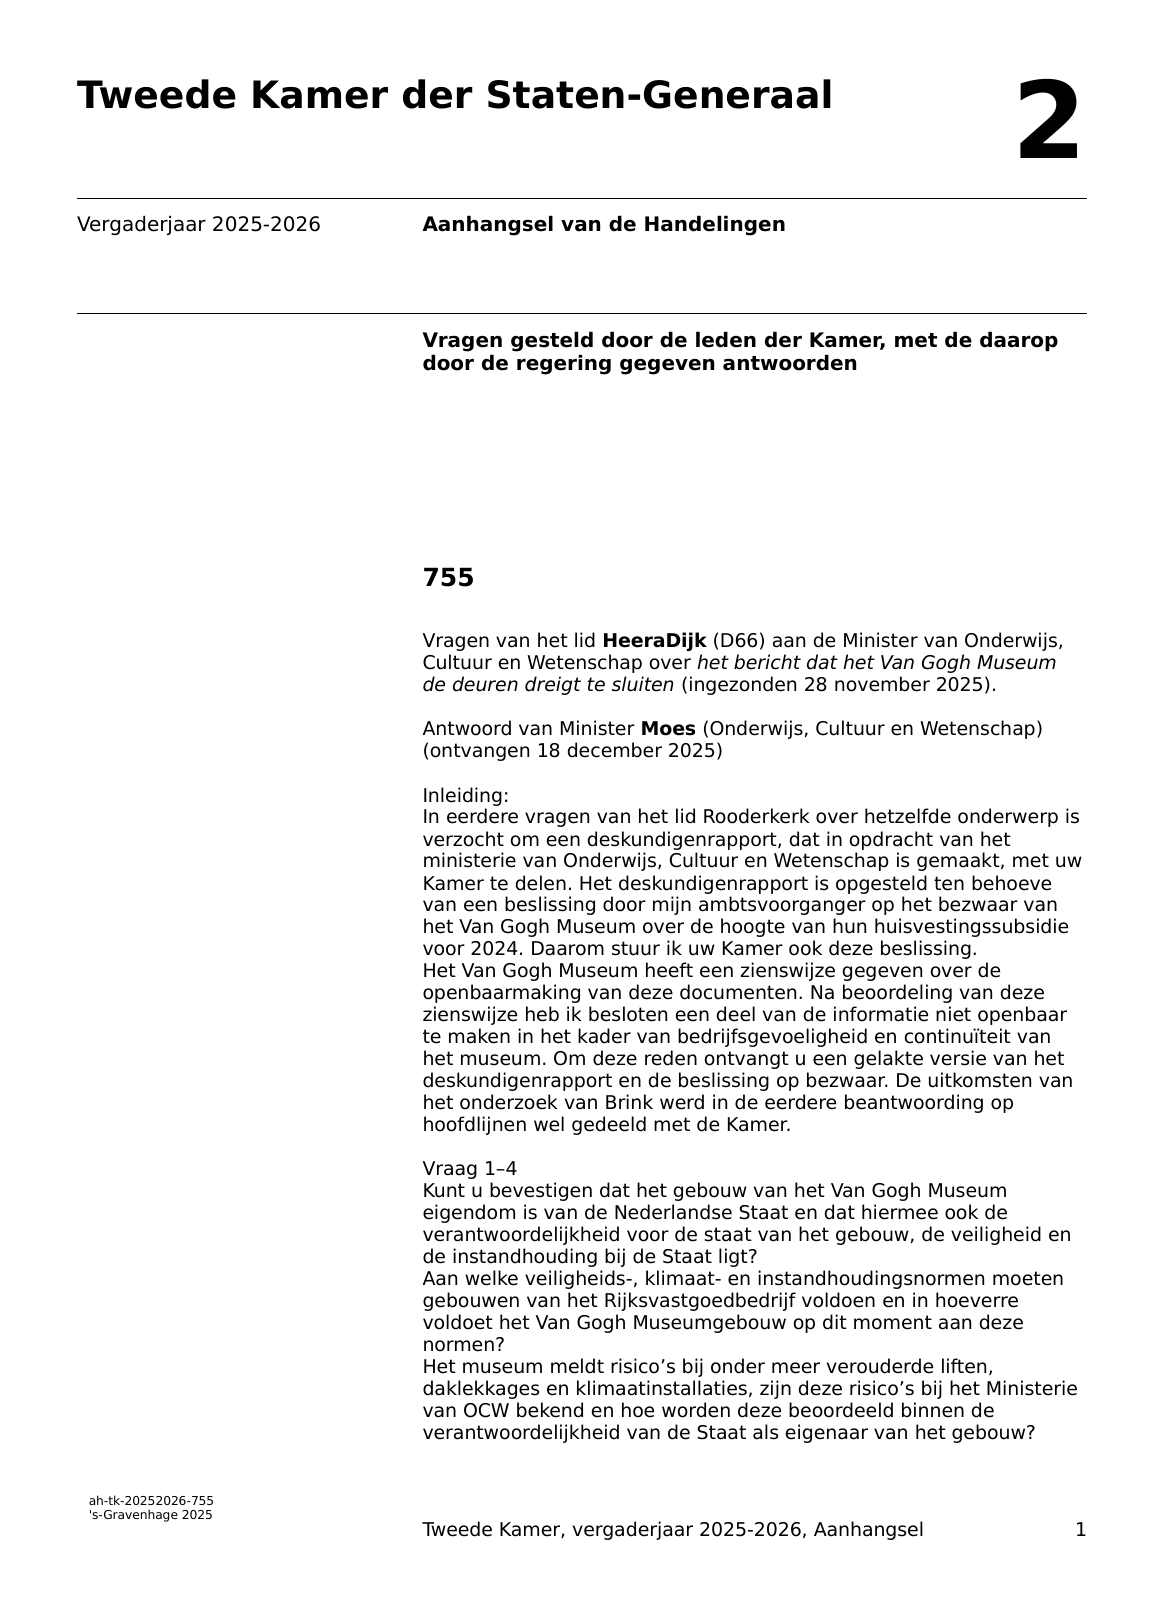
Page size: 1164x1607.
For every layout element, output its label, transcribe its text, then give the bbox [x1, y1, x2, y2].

text Kunt u bevestigen dat het gebouw van het Van Gogh Museum eigendom is van de Nederlandse Staat en dat hiermee ook de verantwoordelijkheid voor de staat van het gebouw, de veiligheid en de instandhouding bij de Staat ligt? [422, 1180, 1087, 1268]
text Inleiding: [422, 784, 1087, 806]
text ah-tk-20252026-755 [88, 1494, 323, 1508]
table_cell Aanhangsel van de Handelingen [422, 199, 1087, 313]
text Vraag 1–4 [422, 1158, 1087, 1180]
table_header 2 [886, 59, 1087, 198]
text Vragen van het lid HeeraDijk (D66) aan de Minister van Onderwijs, Cultuur en Wetenschap over het bericht dat het Van Gogh Museum de deuren dreigt te sluiten (ingezonden 28 november 2025). [422, 630, 1087, 696]
text In eerdere vragen van het lid Rooderkerk over hetzelfde onderwerp is verzocht om een deskundigenrapport, dat in opdracht van het ministerie van Onderwijs, Cultuur en Wetenschap is gemaakt, met uw Kamer te delen. Het deskundigenrapport is opgesteld ten behoeve van een beslissing door mijn ambtsvoorganger op het bezwaar van het Van Gogh Museum over de hoogte van hun huisvestingssubsidie voor 2024. Daarom stuur ik uw Kamer ook deze beslissing. [422, 806, 1087, 960]
text 755 [422, 563, 1087, 592]
text Het Van Gogh Museum heeft een zienswijze gegeven over de openbaarmaking van deze documenten. Na beoordeling van deze zienswijze heb ik besloten een deel van de informatie niet openbaar te maken in het kader van bedrijfsgevoeligheid en continuïteit van het museum. Om deze reden ontvangt u een gelakte versie van het deskundigenrapport en de beslissing op bezwaar. De uitkomsten van het onderzoek van Brink werd in de eerdere beantwoording op hoofdlijnen wel gedeeld met de Kamer. [422, 960, 1087, 1136]
text 's-Gravenhage 2025 [88, 1508, 323, 1522]
table_cell [77, 314, 422, 375]
text Antwoord van Minister Moes (Onderwijs, Cultuur en Wetenschap) (ontvangen 18 december 2025) [422, 718, 1087, 762]
table_cell Vergaderjaar 2025-2026 [77, 199, 422, 313]
table_cell Vragen gesteld door de leden der Kamer, met de daarop door de regering gegeven antwoorden [422, 314, 1087, 375]
text Het museum meldt risico’s bij onder meer verouderde liften, daklekkages en klimaatinstallaties, zijn deze risico’s bij het Ministerie van OCW bekend en hoe worden deze beoordeeld binnen de verantwoordelijkheid van de Staat als eigenaar van het gebouw? [422, 1356, 1087, 1444]
text Aan welke veiligheids-, klimaat- en instandhoudingsnormen moeten gebouwen van het Rijksvastgoedbedrijf voldoen en in hoeverre voldoet het Van Gogh Museumgebouw op dit moment aan deze normen? [422, 1268, 1087, 1356]
table_header Tweede Kamer der Staten-Generaal [77, 59, 886, 198]
